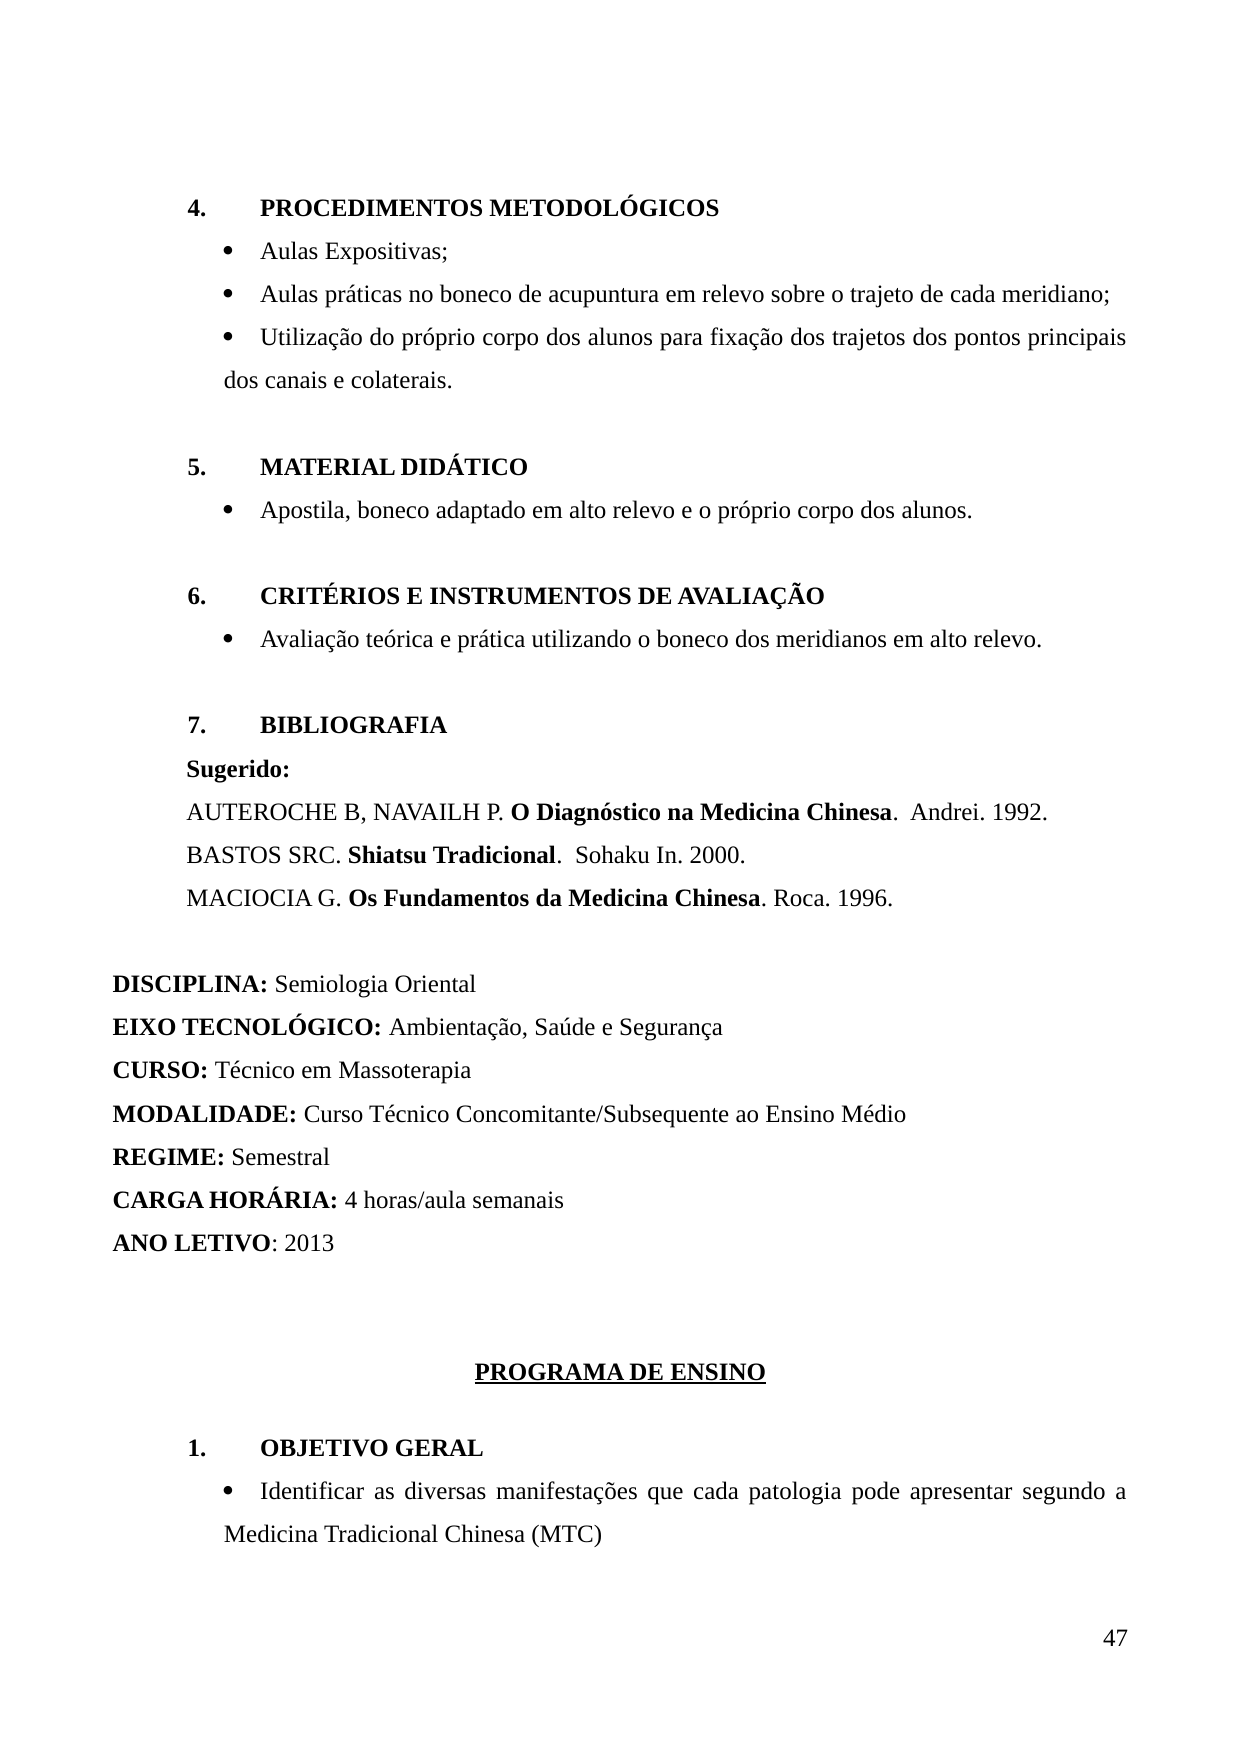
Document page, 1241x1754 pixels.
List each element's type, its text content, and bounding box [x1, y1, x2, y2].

list Avaliação teórica e prática utilizando o boneco dos meridianos em alto relevo. [224, 624, 1128, 653]
text PROGRAMA DE ENSINO [112, 1357, 1128, 1386]
list BIBLIOGRAFIA [187, 711, 1128, 739]
list Identificar as diversas manifestações que cada patologia pode apresentar segundo a Medicina Tradicional Chinesa (MTC) [224, 1476, 1128, 1548]
list CRITÉRIOS E INSTRUMENTOS DE AVALIAÇÃO [187, 581, 1128, 610]
list Aulas práticas no boneco de acupuntura em relevo sobre o trajeto de cada meridiano; [224, 279, 1128, 308]
text BASTOS SRC. Shiatsu Tradicional. Sohaku In. 2000. [186, 840, 1128, 869]
text Sugerido: [186, 754, 1128, 782]
text MACIOCIA G. Os Fundamentos da Medicina Chinesa. Roca. 1996. [186, 883, 1128, 912]
text EIXO TECNOLÓGICO: Ambientação, Saúde e Segurança [112, 1012, 1128, 1041]
text AUTEROCHE B, NAVAILH P. O Diagnóstico na Medicina Chinesa. Andrei. 1992. [186, 797, 1128, 826]
list Utilização do próprio corpo dos alunos para fixação dos trajetos dos pontos principais dos canais e colaterais. [224, 322, 1128, 394]
text CARGA HORÁRIA: 4 horas/aula semanais [112, 1185, 1128, 1214]
list OBJETIVO GERAL [187, 1433, 1128, 1462]
text CURSO: Técnico em Massoterapia [112, 1056, 1128, 1084]
text REGIME: Semestral [112, 1142, 1128, 1171]
list Aulas Expositivas; [224, 236, 1128, 265]
list PROCEDIMENTOS METODOLÓGICOS [187, 193, 1128, 222]
text DISCIPLINA: Semiologia Oriental [112, 969, 1128, 998]
text MODALIDADE: Curso Técnico Concomitante/Subsequente ao Ensino Médio [112, 1099, 1128, 1127]
list MATERIAL DIDÁTICO [187, 452, 1128, 481]
text ANO LETIVO: 2013 [112, 1228, 1128, 1257]
list Apostila, boneco adaptado em alto relevo e o próprio corpo dos alunos. [224, 495, 1128, 524]
